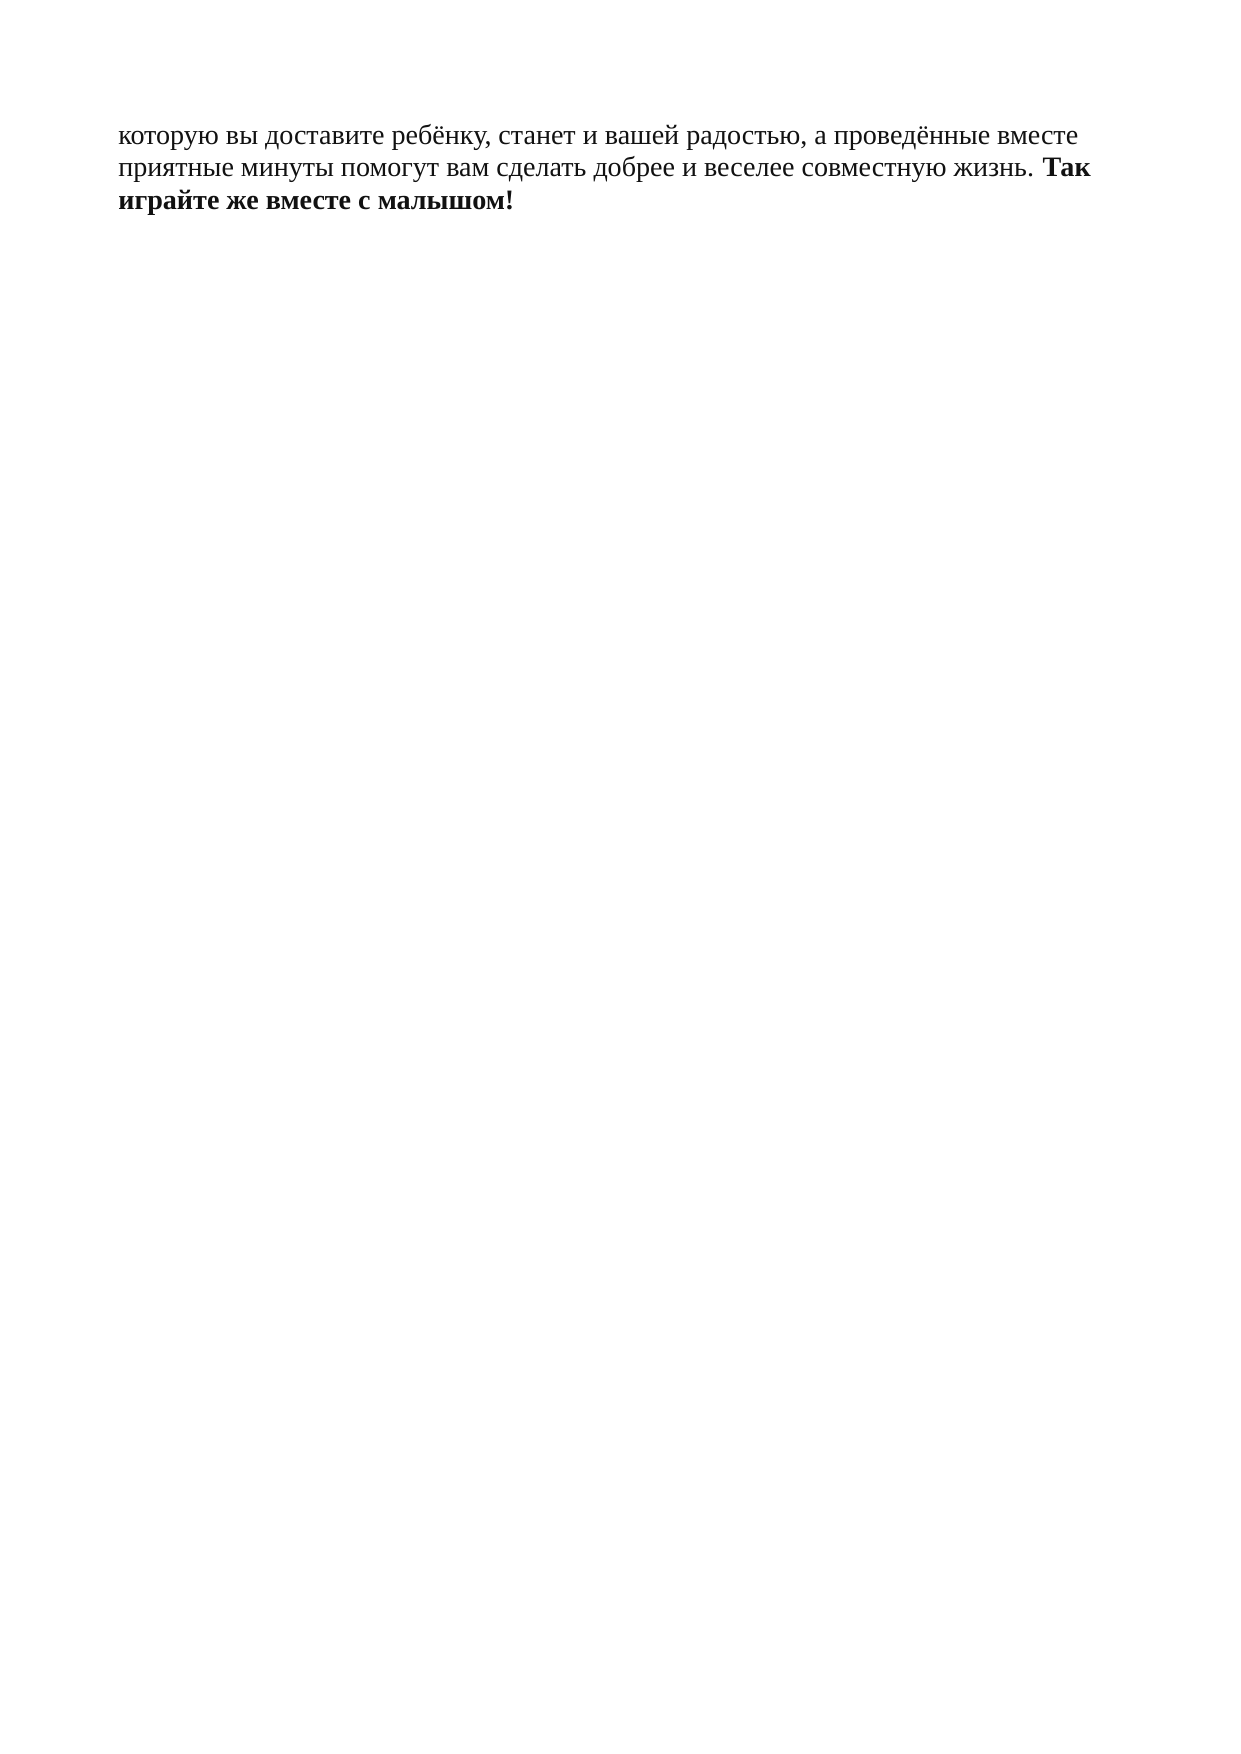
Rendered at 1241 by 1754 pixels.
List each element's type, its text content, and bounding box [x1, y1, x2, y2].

text которую вы доставите ребёнку, станет и вашей радостью, а проведённые вместе приятные минуты помогут вам сделать добрее и веселее совместную жизнь. Так играйте же вместе с малышом! [118, 118, 1122, 215]
